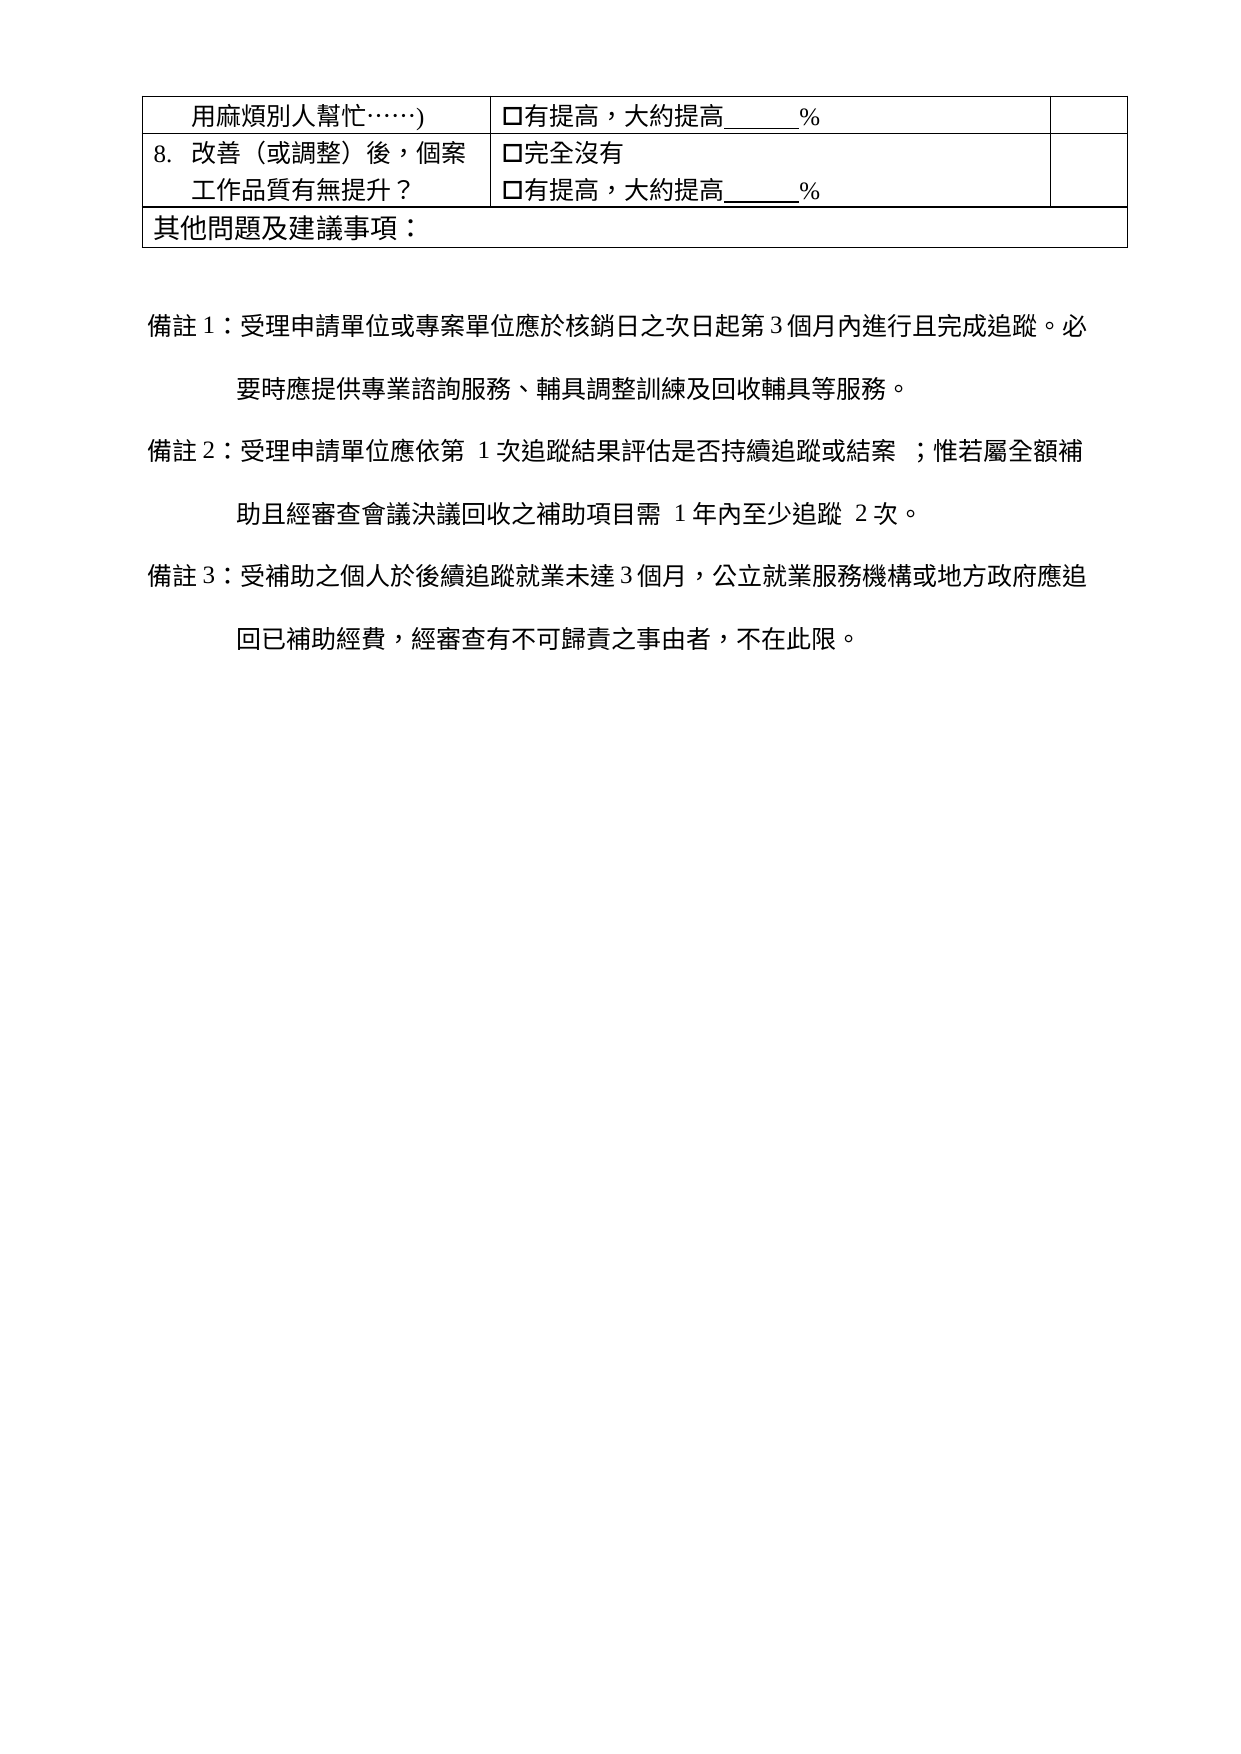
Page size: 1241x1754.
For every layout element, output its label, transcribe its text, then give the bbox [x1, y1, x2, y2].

table_cell 其他問題及建議事項： [143, 208, 1127, 247]
text 備註3：受補助之個人於後續追蹤就業未達3個月，公立就業服務機構或地方政府應追回已補助經費，經審查有不可歸責之事由者，不在此限。 [147, 533, 1096, 658]
text 備註1：受理申請單位或專案單位應於核銷日之次日起第3個月內進行且完成追蹤。必要時應提供專業諮詢服務、輔具調整訓練及回收輔具等服務。 [147, 283, 1096, 408]
table_cell 完全沒有 有提高，大約提高 % [491, 134, 1050, 206]
text 備註2：受理申請單位應依第 1 次追蹤結果評估是否持續追蹤或結案 ；惟若屬全額補助且經審查會議決議回收之補助項目需 1 年內至少追蹤 2 次。 [147, 408, 1096, 533]
table_cell [1051, 97, 1127, 133]
table_cell [1051, 134, 1127, 206]
table_cell 有提高，大約提高 % [491, 97, 1050, 133]
table_cell 用麻煩別人幫忙……) [143, 97, 490, 133]
table_cell 改善（或調整）後，個案工作品質有無提升？ [143, 134, 490, 206]
